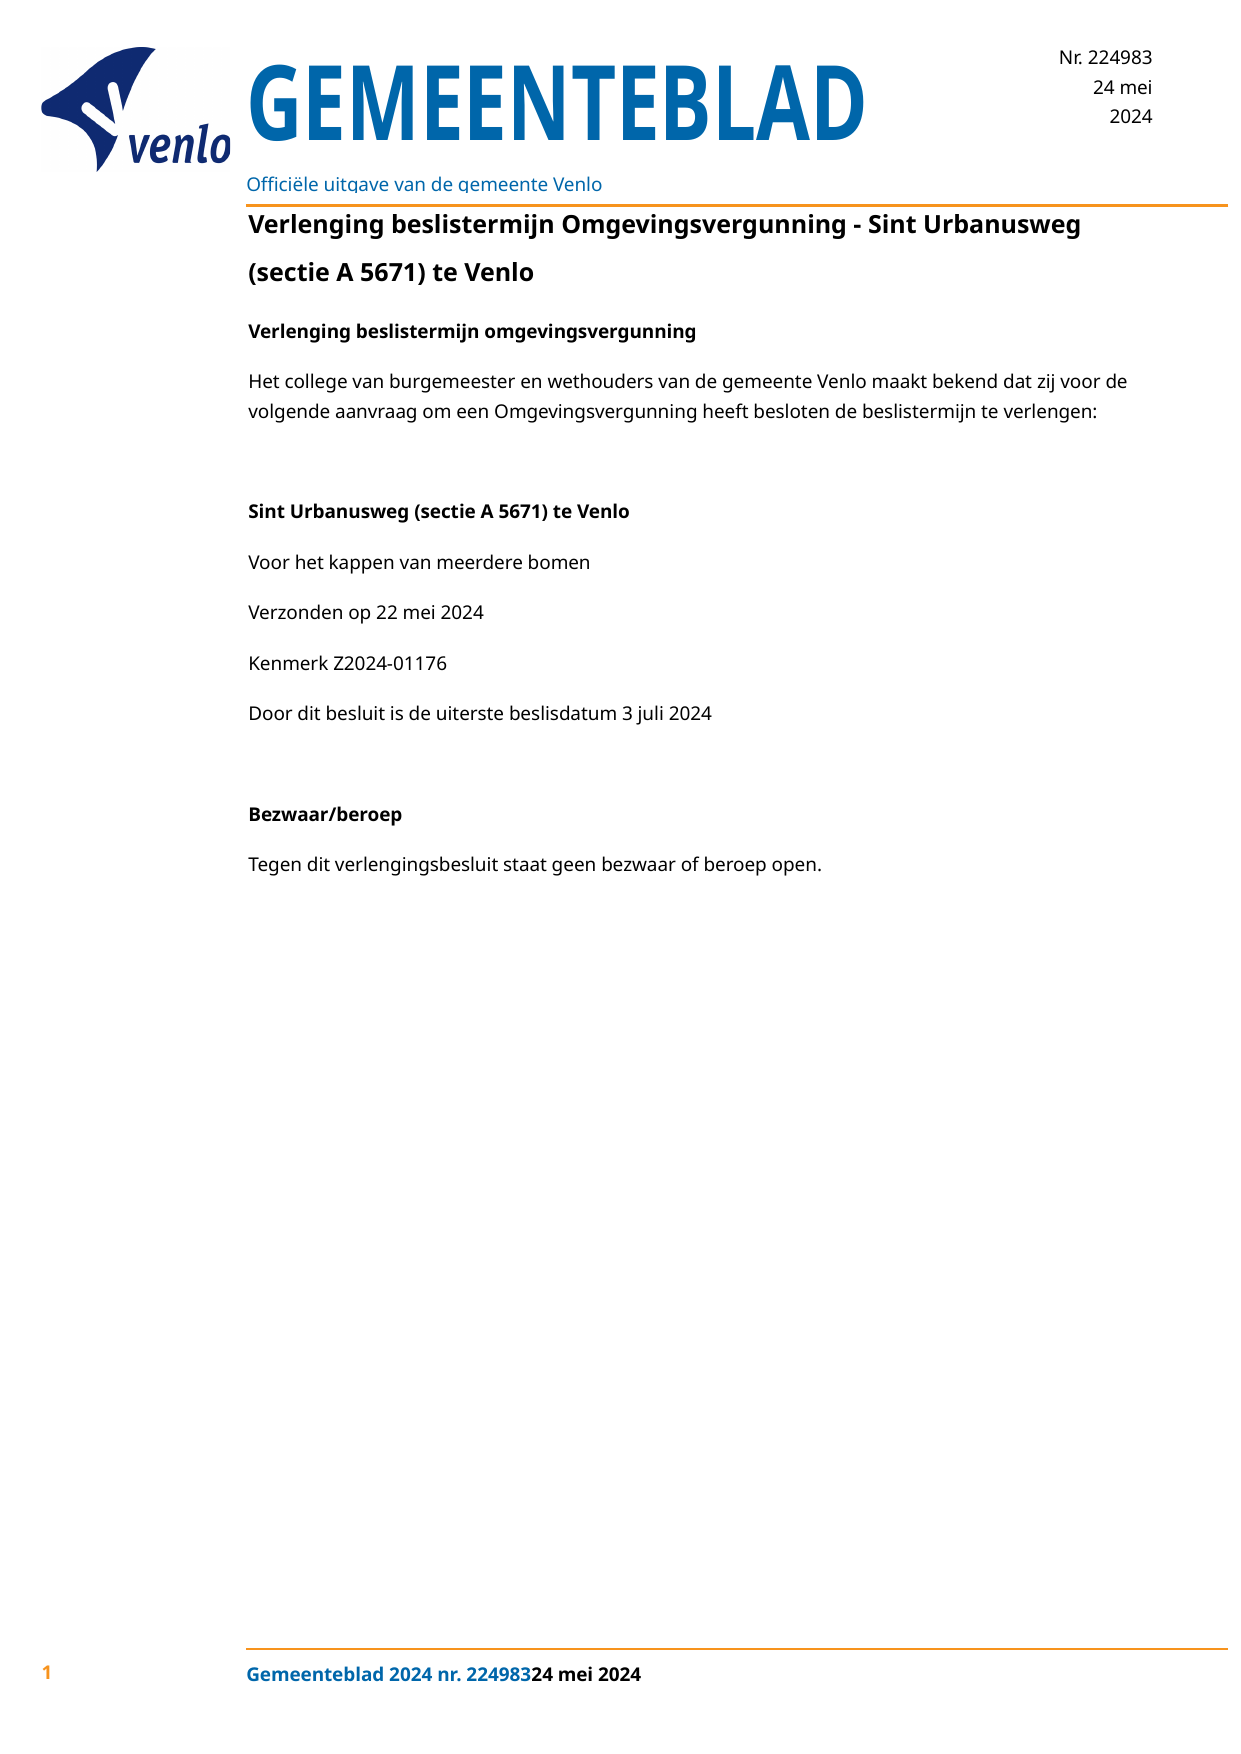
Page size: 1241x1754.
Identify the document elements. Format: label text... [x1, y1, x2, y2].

text Het college van burgemeester en wethouders van de gemeente Venlo maakt bekend dat zij voor de volgende aanvraag om een Omgevingsvergunning heeft besloten de beslistermijn te verlengen: [248, 368, 1152, 424]
text Verlenging beslistermijn omgevingsvergunning [248, 318, 1152, 344]
text Bezwaar/beroep [248, 801, 1152, 827]
text Verlenging beslistermijn Omgevingsvergunning - Sint Urbanusweg (sectie A 5671) te Venlo [248, 207, 1152, 288]
text Tegen dit verlengingsbesluit staat geen bezwaar of beroep open. [248, 852, 1152, 877]
picture [41, 47, 231, 172]
text Voor het kappen van meerdere bomen [248, 549, 1152, 575]
text Verzonden op 22 mei 2024 [248, 599, 1152, 625]
text Sint Urbanusweg (sectie A 5671) te Venlo [248, 499, 1152, 524]
text Kenmerk Z2024-01176 [248, 650, 1152, 676]
text Door dit besluit is de uiterste beslisdatum 3 juli 2024 [248, 700, 1152, 726]
